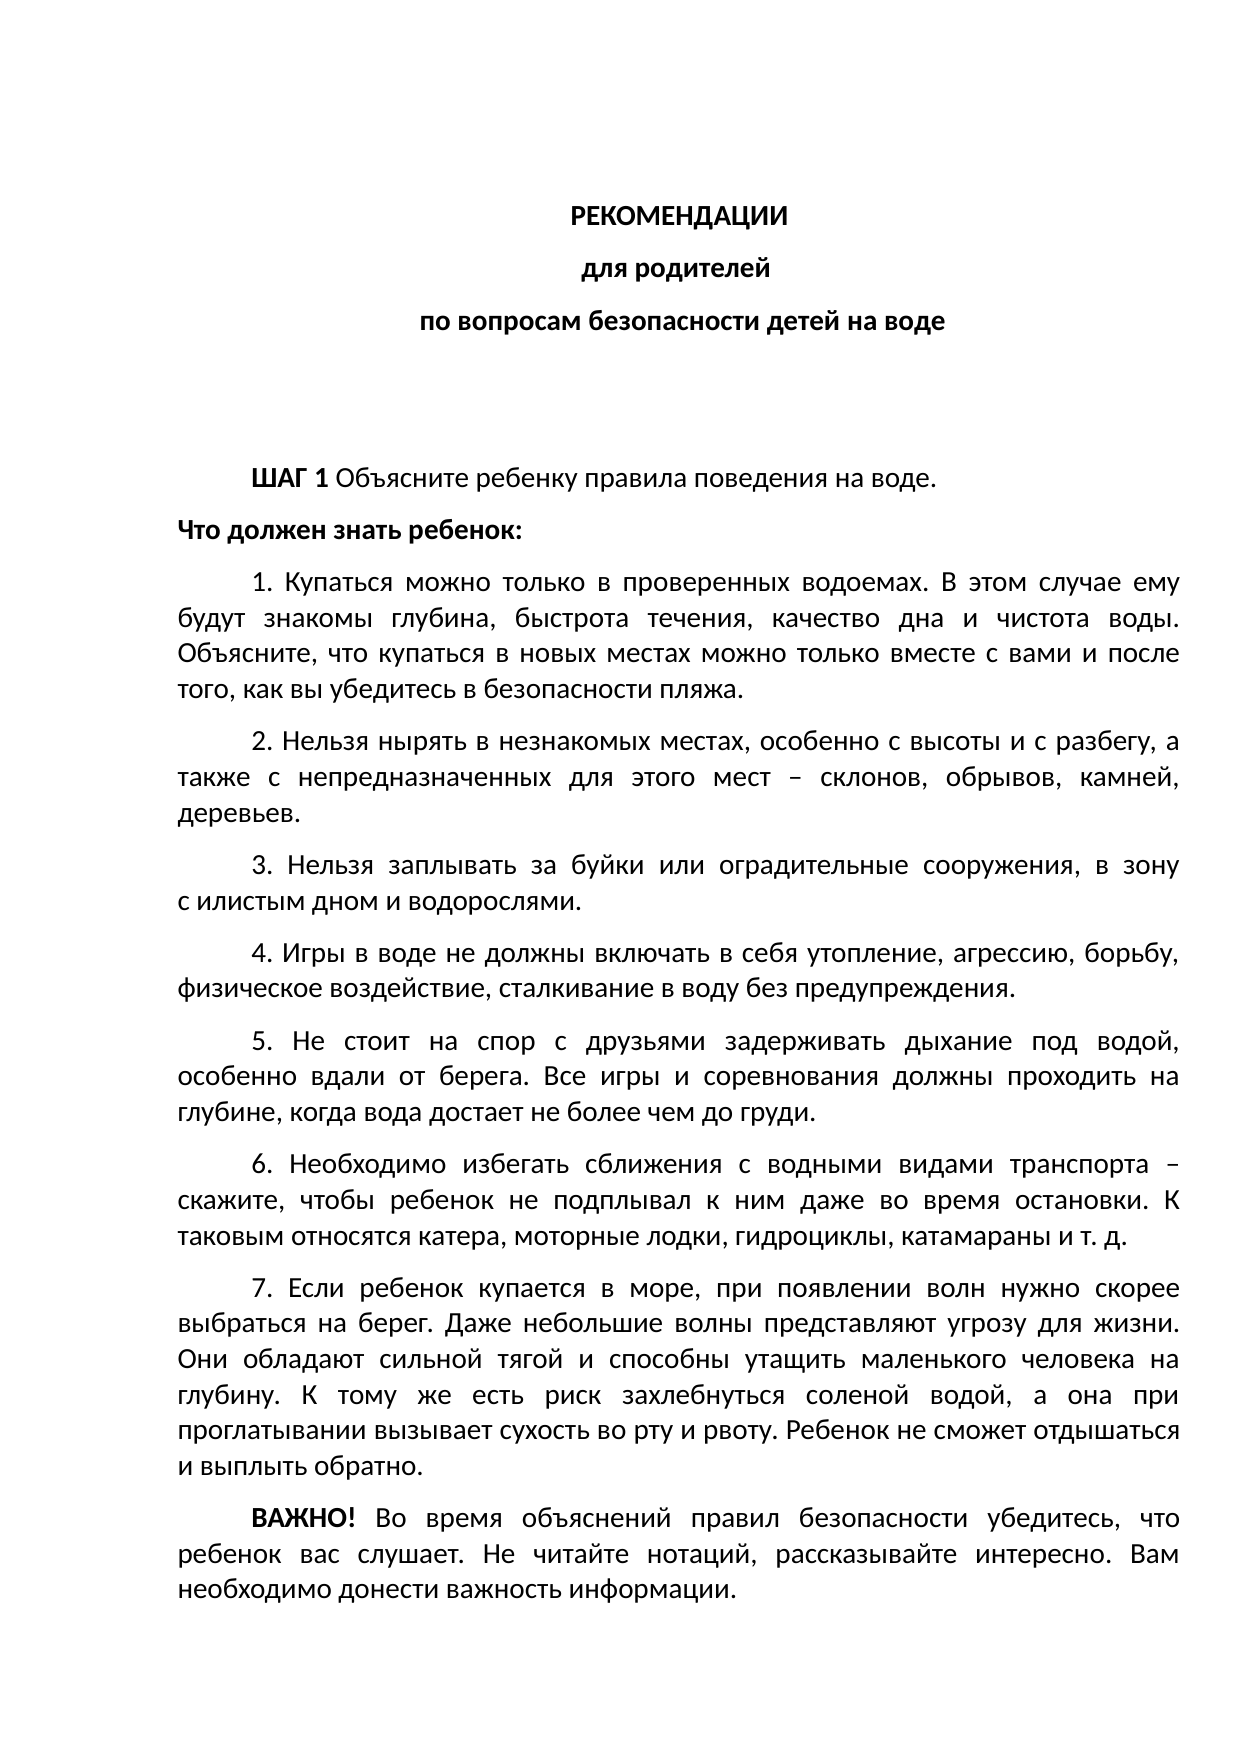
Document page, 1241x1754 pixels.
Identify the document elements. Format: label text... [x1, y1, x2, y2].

text 7. Если ребенок купается в море, при появлении волн нужно скорее выбраться на берег. Даже небольшие волны представляют угрозу для жизни. Они обладают сильной тягой и способны утащить маленького человека на глубину. К тому же есть риск захлебнуться соленой водой, а она при проглатывании вызывает сухость во рту и рвоту. Ребенок не сможет отдышаться и выплыть обратно. [177, 1269, 1181, 1483]
text 1. Купаться можно только в проверенных водоемах. В этом случае ему будут знакомы глубина, быстрота течения, качество дна и чистота воды. Объясните, что купаться в новых местах можно только вместе с вами и после того, как вы убедитесь в безопасности пляжа. [177, 563, 1181, 706]
text ШАГ 1 Объясните ребенку правила поведения на воде. [177, 459, 1181, 494]
text 2. Нельзя нырять в незнакомых местах, особенно с высоты и с разбегу, а также с непредназначенных для этого мест – склонов, обрывов, камней, деревьев. [177, 722, 1181, 829]
text РЕКОМЕНДАЦИИ [177, 197, 1181, 233]
text 4. Игры в воде не должны включать в себя утопление, агрессию, борьбу, физическое воздействие, сталкивание в воду без предупреждения. [177, 934, 1181, 1005]
text 6. Необходимо избегать сближения с водными видами транспорта – скажите, чтобы ребенок не подплывал к ним даже во время остановки. К таковым относятся катера, моторные лодки, гидроциклы, катамараны и т. д. [177, 1145, 1181, 1252]
text по вопросам безопасности детей на воде [177, 302, 1181, 337]
text для родителей [177, 249, 1181, 285]
text Что должен знать ребенок: [177, 511, 1181, 547]
text ВАЖНО! Во время объяснений правил безопасности убедитесь, что ребенок вас слушает. Не читайте нотаций, рассказывайте интересно. Вам необходимо донести важность информации. [177, 1499, 1181, 1606]
text 3. Нельзя заплывать за буйки или оградительные сооружения, в зону с илистым дном и водорослями. [177, 846, 1181, 917]
text 5. Не стоит на спор с друзьями задерживать дыхание под водой, особенно вдали от берега. Все игры и соревнования должны проходить на глубине, когда вода достает не более чем до груди. [177, 1022, 1181, 1129]
